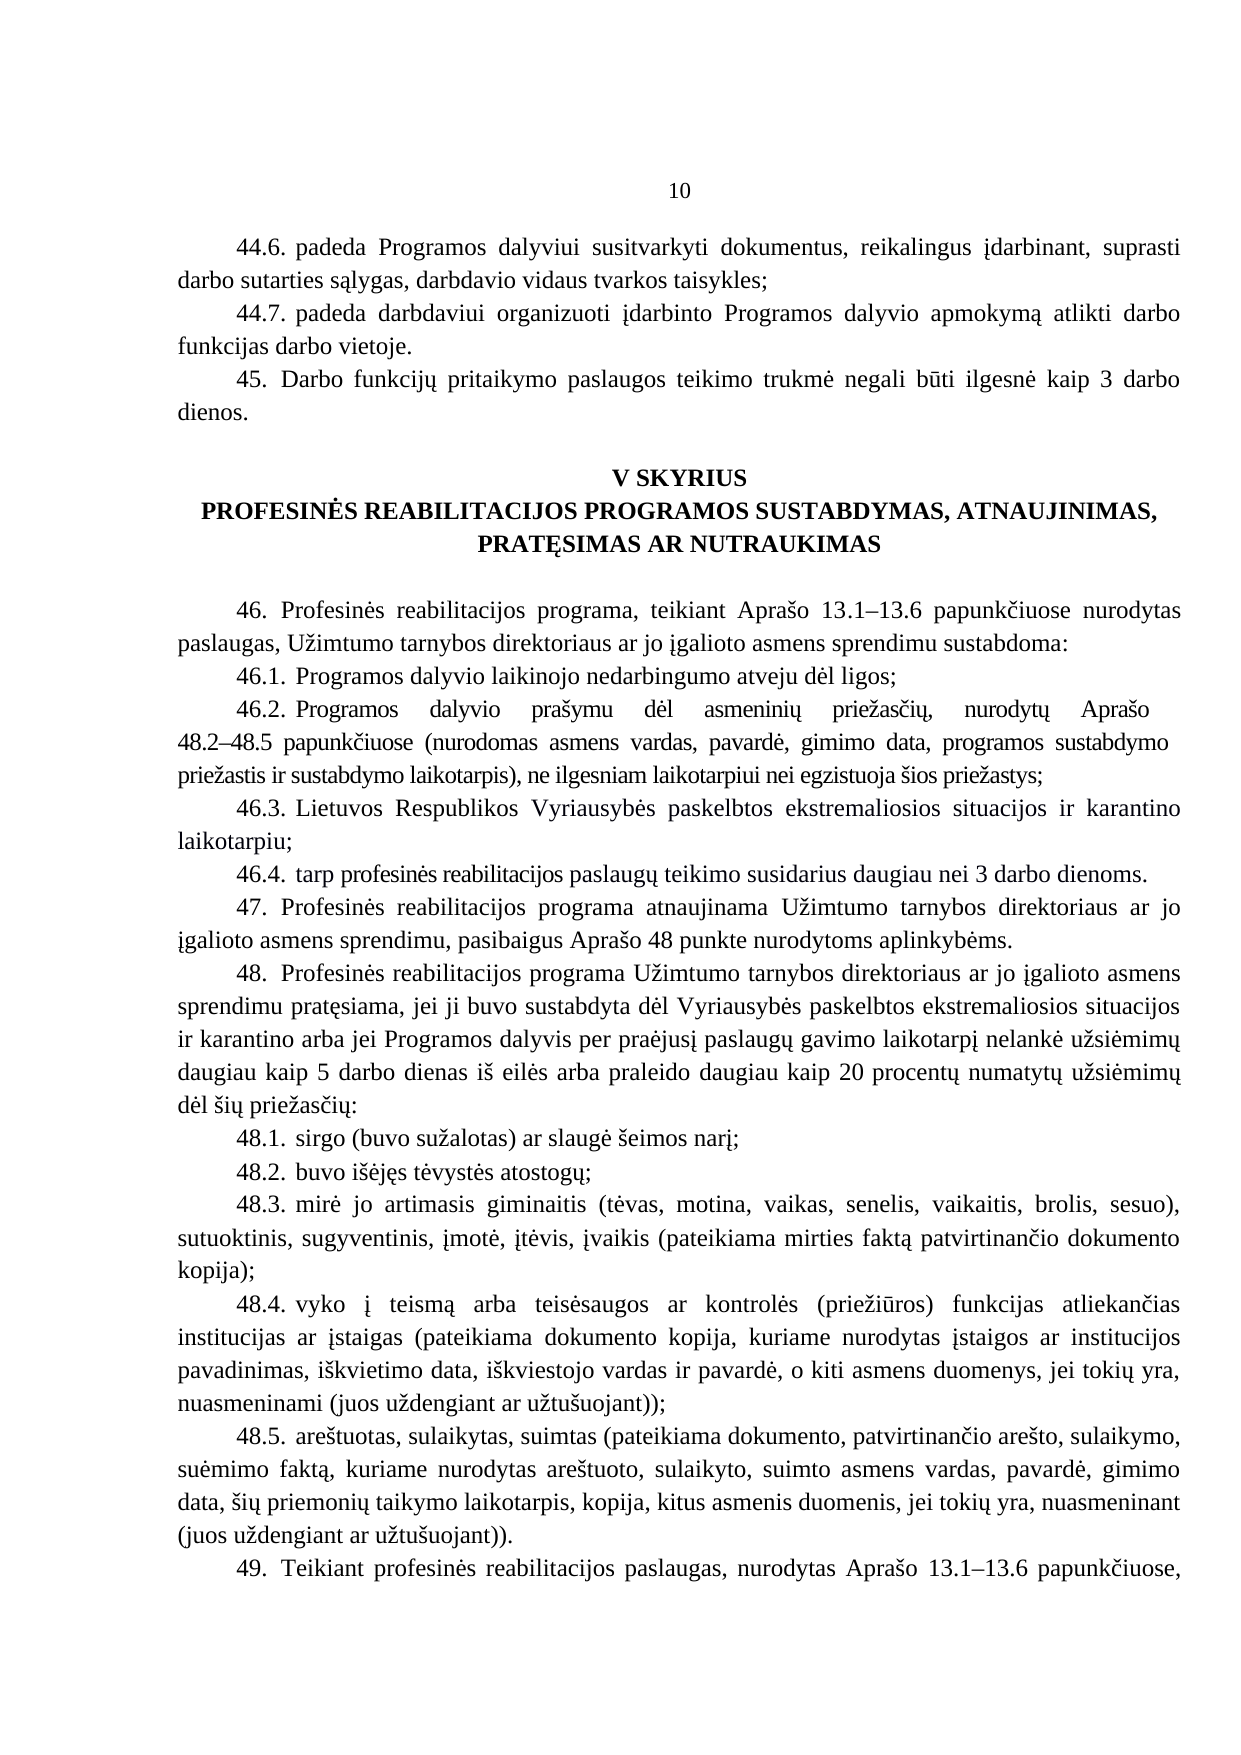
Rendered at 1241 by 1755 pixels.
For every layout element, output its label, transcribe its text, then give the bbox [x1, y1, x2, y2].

text 46.4. tarp profesinės reabilitacijos paslaugų teikimo susidarius daugiau nei 3 darbo dienoms. [177, 859, 1181, 888]
text 48.1. sirgo (buvo sužalotas) ar slaugė šeimos narį; [177, 1123, 1181, 1152]
text 46.3. Lietuvos Respublikos Vyriausybės paskelbtos ekstremaliosios situacijos ir karantino laikotarpiu; [177, 793, 1181, 855]
text 48.2. buvo išėjęs tėvystės atostogų; [177, 1157, 1181, 1185]
text 46.1. Programos dalyvio laikinojo nedarbingumo atveju dėl ligos; [177, 661, 1181, 690]
text PROFESINĖS REABILITACIJOS PROGRAMOS SUSTABDYMAS, ATNAUJINIMAS, PRATĘSIMAS AR NUTRAUKIMAS [177, 496, 1181, 558]
text 47. Profesinės reabilitacijos programa atnaujinama Užimtumo tarnybos direktoriaus ar jo įgalioto asmens sprendimu, pasibaigus Aprašo 48 punkte nurodytoms aplinkybėms. [177, 892, 1181, 954]
text 46. Profesinės reabilitacijos programa, teikiant Aprašo 13.1–13.6 papunkčiuose nurodytas paslaugas, Užimtumo tarnybos direktoriaus ar jo įgalioto asmens sprendimu sustabdoma: [177, 595, 1181, 657]
text 48.4. vyko į teismą arba teisėsaugos ar kontrolės (priežiūros) funkcijas atliekančias institucijas ar įstaigas (pateikiama dokumento kopija, kuriame nurodytas įstaigos ar institucijos pavadinimas, iškvietimo data, iškviestojo vardas ir pavardė, o kiti asmens duomenys, jei tokių yra, nuasmeninami (juos uždengiant ar užtušuojant)); [177, 1289, 1181, 1416]
text 46.2. Programos dalyvio prašymu dėl asmeninių priežasčių, nurodytų Aprašo 48.2–48.5 papunkčiuose (nurodomas asmens vardas, pavardė, gimimo data, programos sustabdymo priežastis ir sustabdymo laikotarpis), ne ilgesniam laikotarpiui nei egzistuoja šios priežastys; [177, 694, 1181, 789]
text 49. Teikiant profesinės reabilitacijos paslaugas, nurodytas Aprašo 13.1–13.6 papunkčiuose, [177, 1553, 1181, 1582]
text V SKYRIUS [177, 463, 1181, 492]
text 48. Profesinės reabilitacijos programa Užimtumo tarnybos direktoriaus ar jo įgalioto asmens sprendimu pratęsiama, jei ji buvo sustabdyta dėl Vyriausybės paskelbtos ekstremaliosios situacijos ir karantino arba jei Programos dalyvis per praėjusį paslaugų gavimo laikotarpį nelankė užsiėmimų daugiau kaip 5 darbo dienas iš eilės arba praleido daugiau kaip 20 procentų numatytų užsiėmimų dėl šių priežasčių: [177, 958, 1181, 1119]
text 48.5. areštuotas, sulaikytas, suimtas (pateikiama dokumento, patvirtinančio arešto, sulaikymo, suėmimo faktą, kuriame nurodytas areštuoto, sulaikyto, suimto asmens vardas, pavardė, gimimo data, šių priemonių taikymo laikotarpis, kopija, kitus asmenis duomenis, jei tokių yra, nuasmeninant (juos uždengiant ar užtušuojant)). [177, 1421, 1181, 1548]
text 44.6. padeda Programos dalyviui susitvarkyti dokumentus, reikalingus įdarbinant, suprasti darbo sutarties sąlygas, darbdavio vidaus tvarkos taisykles; [177, 232, 1181, 294]
text 48.3. mirė jo artimasis giminaitis (tėvas, motina, vaikas, senelis, vaikaitis, brolis, sesuo), sutuoktinis, sugyventinis, įmotė, įtėvis, įvaikis (pateikiama mirties faktą patvirtinančio dokumento kopija); [177, 1189, 1181, 1284]
text 44.7. padeda darbdaviui organizuoti įdarbinto Programos dalyvio apmokymą atlikti darbo funkcijas darbo vietoje. [177, 298, 1181, 360]
text 45. Darbo funkcijų pritaikymo paslaugos teikimo trukmė negali būti ilgesnė kaip 3 darbo dienos. [177, 364, 1181, 426]
